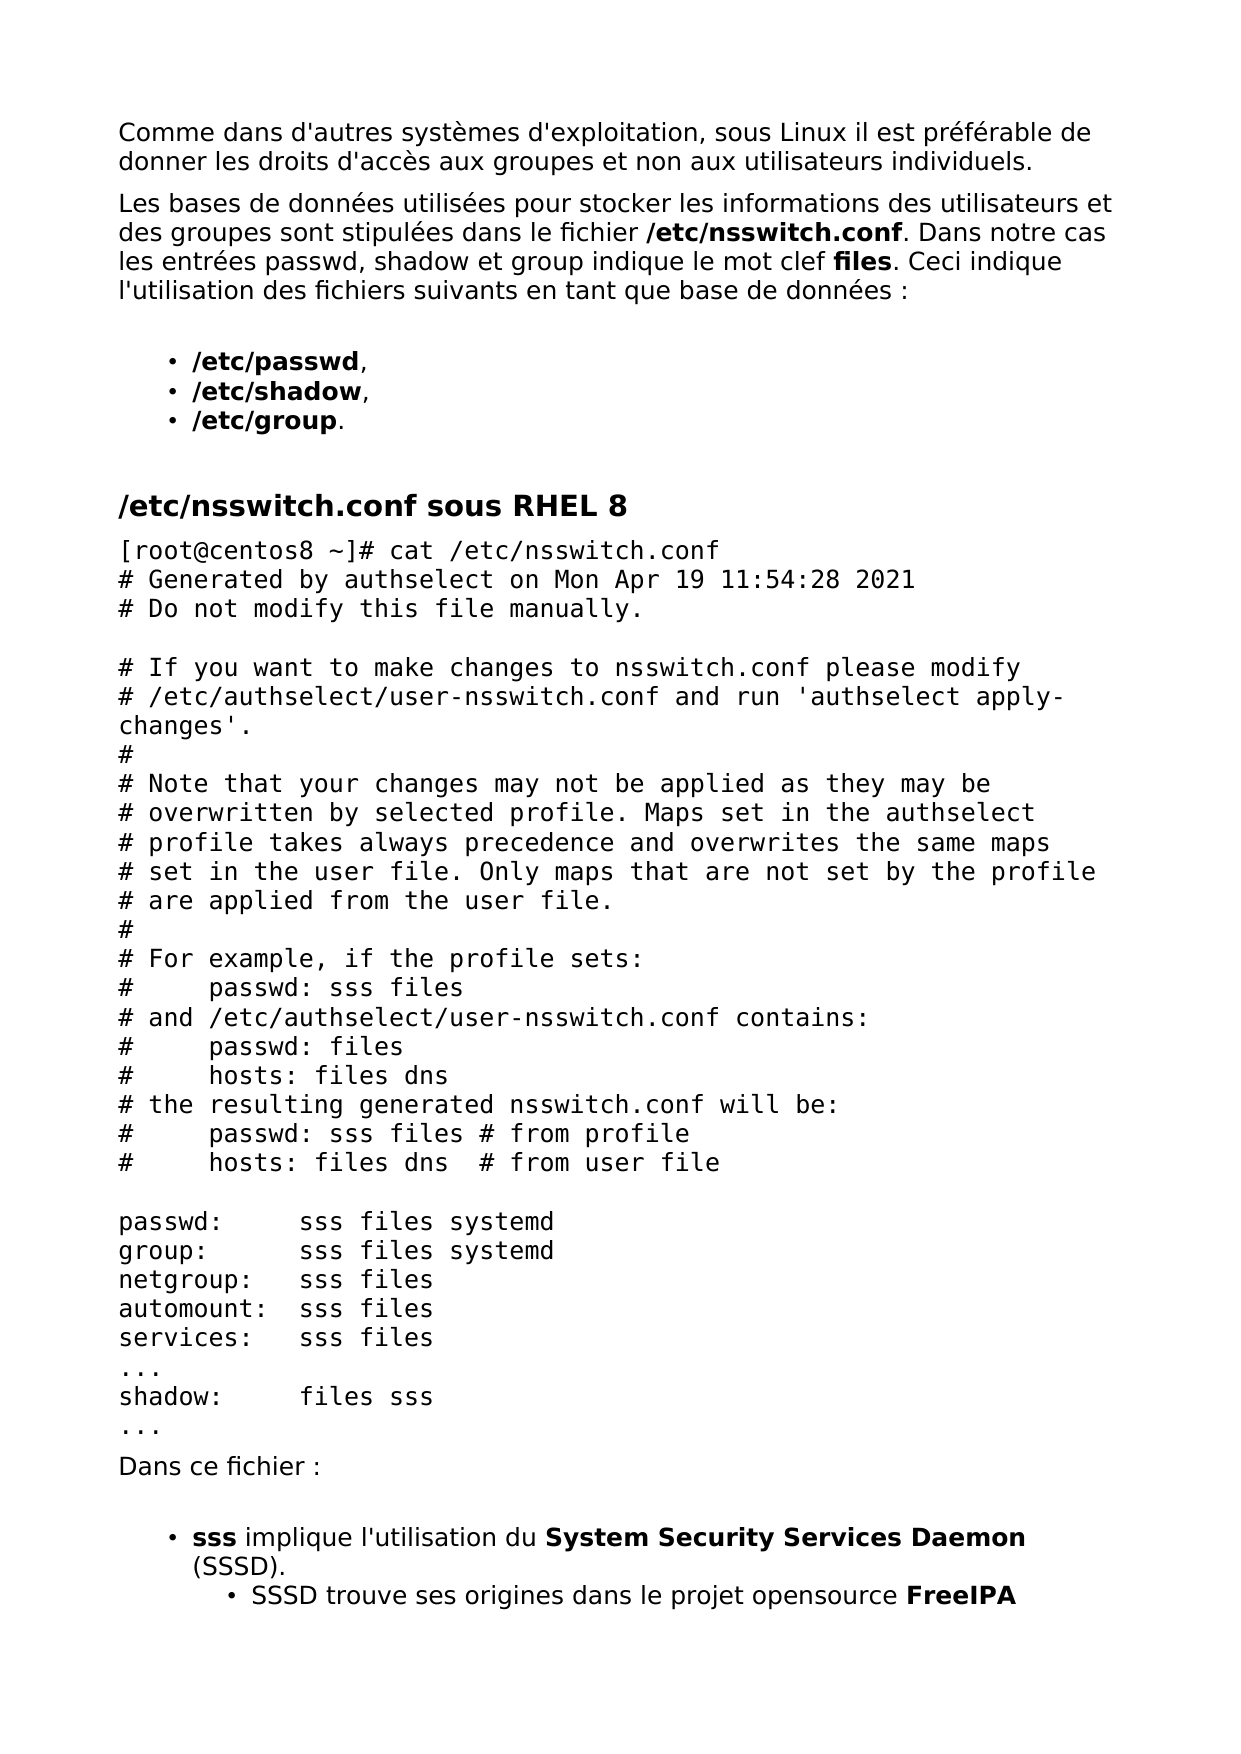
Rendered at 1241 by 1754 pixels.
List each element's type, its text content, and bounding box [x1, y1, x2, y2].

subtitle /etc/nsswitch.conf sous RHEL 8 [118, 489, 1122, 523]
list /etc/passwd, [177, 348, 1122, 377]
list sss implique l'utilisation du System Security Services Daemon (SSSD). [177, 1523, 1122, 1581]
text Comme dans d'autres systèmes d'exploitation, sous Linux il est préférable de donner les droits d'accès aux groupes et non aux utilisateurs individuels. [118, 118, 1122, 176]
list /etc/shadow, [177, 377, 1122, 406]
text Les bases de données utilisées pour stocker les informations des utilisateurs et des groupes sont stipulées dans le fichier /etc/nsswitch.conf. Dans notre cas les entrées passwd, shadow et group indique le mot clef files. Ceci indique l'utilisation des fichiers suivants en tant que base de données : [118, 189, 1122, 306]
text [root@centos8 ~]# cat /etc/nsswitch.conf # Generated by authselect on Mon Apr 19 11:54:28 2021 # Do not modify this file manually. # If you want to make changes to nsswitch.conf please modify # /etc/authselect/user-nsswitch.conf and run 'authselect apply-changes'. # # Note that your changes may not be applied as they may be # overwritten by selected profile. Maps set in the authselect # profile takes always precedence and overwrites the same maps # set in the user file. Only maps that are not set by the profile # are applied from the user file. # # For example, if the profile sets: # passwd: sss files # and /etc/authselect/user-nsswitch.conf contains: # passwd: files # hosts: files dns # the resulting generated nsswitch.conf will be: # passwd: sss files # from profile # hosts: files dns # from user file passwd: sss files systemd group: sss files systemd netgroup: sss files automount: sss files services: sss files ... shadow: files sss ... [118, 536, 1122, 1440]
list /etc/group. [177, 406, 1122, 435]
text Dans ce fichier : [118, 1452, 1122, 1481]
list SSSD trouve ses origines dans le projet opensource FreeIPA [236, 1581, 1122, 1611]
